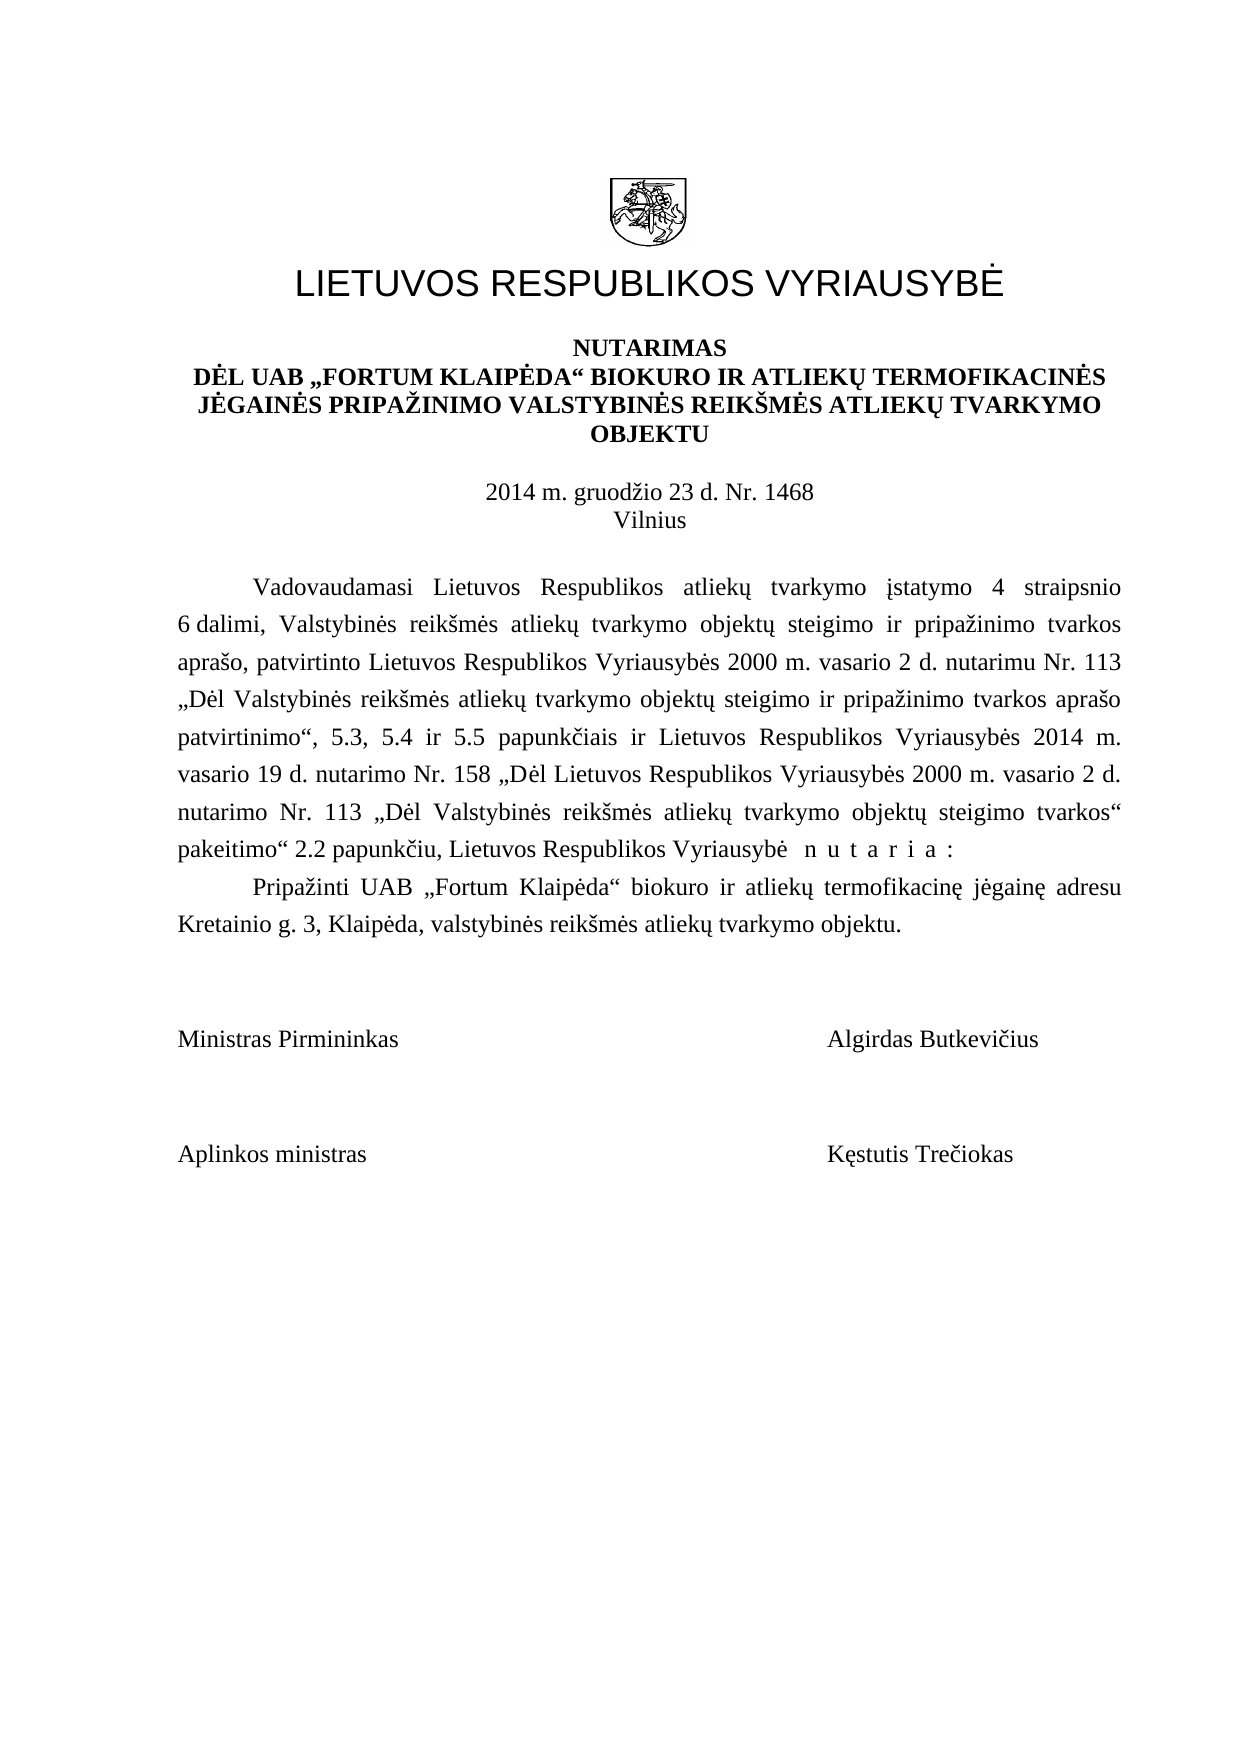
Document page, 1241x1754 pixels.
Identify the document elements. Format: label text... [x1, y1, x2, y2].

text Ministras Pirmininkas Algirdas Butkevičius [177, 1024, 1122, 1053]
text Dėl UAB „FORTUM KLAIPĖDA“ BIOKURO IR ATLIEKŲ TERMOFIKACINĖS JĖGAINĖS PRIPAŽINIMO VALSTYBINĖS REIKŠMĖS ATLIEKŲ TVARKYMO OBJEKTU [177, 362, 1122, 448]
text Pripažinti UAB „Fortum Klaipėda“ biokuro ir atliekų termofikacinę jėgainę adresu Kretainio g. 3, Klaipėda, valstybinės reikšmės atliekų tvarkymo objektu. [177, 863, 1122, 938]
text Vadovaudamasi Lietuvos Respublikos atliekų tvarkymo įstatymo 4 straipsnio 6 dalimi, Valstybinės reikšmės atliekų tvarkymo objektų steigimo ir pripažinimo tvarkos aprašo, patvirtinto Lietuvos Respublikos Vyriausybės 2000 m. vasario 2 d. nutarimu Nr. 113 „Dėl Valstybinės reikšmės atliekų tvarkymo objektų steigimo ir pripažinimo tvarkos aprašo patvirtinimo“, 5.3, 5.4 ir 5.5 papunkčiais ir Lietuvos Respublikos Vyriausybės 2014 m. vasario 19 d. nutarimo Nr. 158 „Dėl Lietuvos Respublikos Vyriausybės 2000 m. vasario 2 d. nutarimo Nr. 113 „Dėl Valstybinės reikšmės atliekų tvarkymo objektų steigimo tvarkos“ pakeitimo“ 2.2 papunkčiu, Lietuvos Respublikos Vyriausybė nutaria: [177, 563, 1122, 863]
text Lietuvos Respublikos Vyriausybė [177, 261, 1122, 304]
text Aplinkos ministras Kęstutis Trečiokas [177, 1139, 1122, 1168]
text nutarimas [177, 333, 1122, 362]
text 2014 m. gruodžio 23 d. Nr. 1468 Vilnius [177, 477, 1122, 534]
